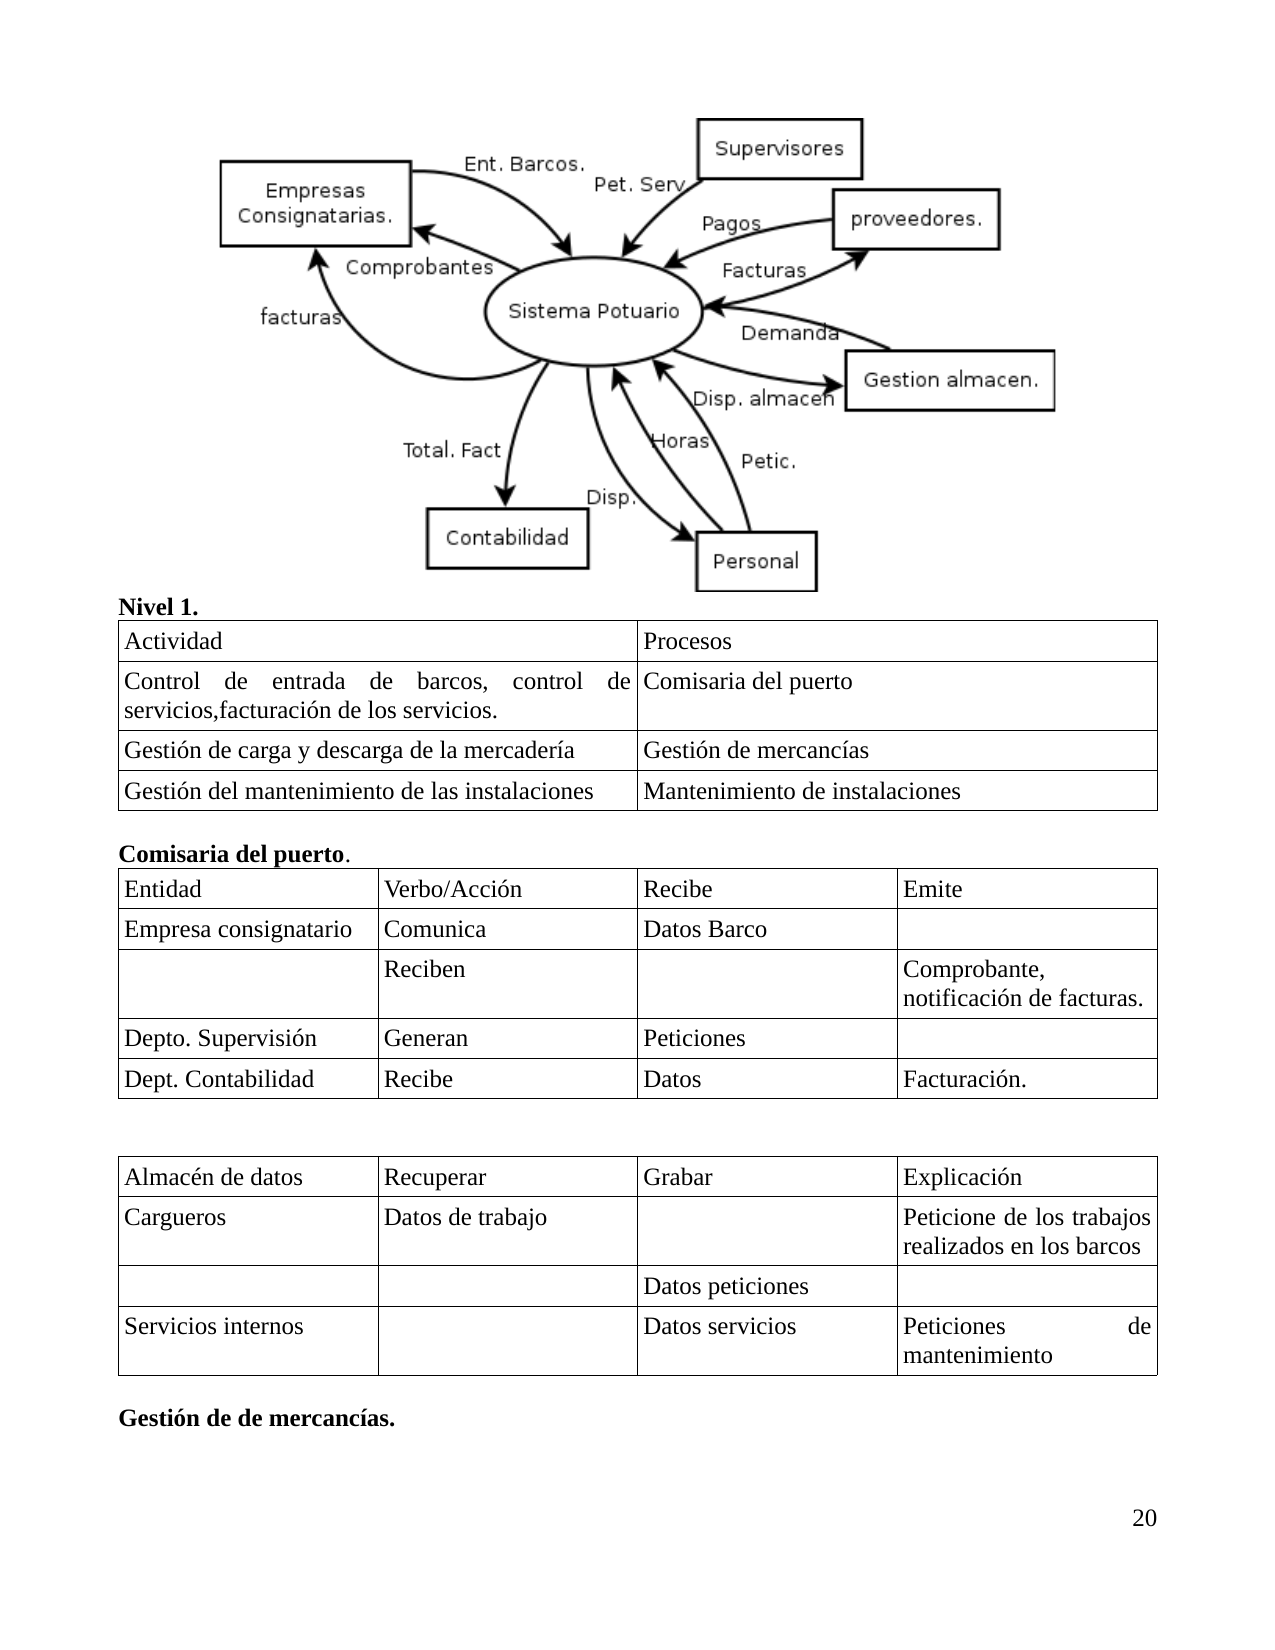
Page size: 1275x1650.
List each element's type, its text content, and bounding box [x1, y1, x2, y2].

table_cell Peticiones de mantenimiento [898, 1307, 1157, 1374]
table_header Recibe [638, 869, 897, 908]
table_cell Datos de trabajo [379, 1197, 637, 1265]
table_cell Control de entrada de barcos, control de servicios,facturación de los servicios. [119, 662, 637, 730]
table_header Almacén de datos [119, 1157, 378, 1196]
table_header Actividad [119, 621, 637, 661]
table_cell Datos Barco [638, 909, 897, 948]
table_cell [638, 1197, 897, 1265]
table_header Verbo/Acción [379, 869, 637, 908]
table_cell Comprobante, notificación de facturas. [898, 950, 1157, 1018]
table_cell Datos [638, 1059, 897, 1098]
table_cell [898, 1266, 1157, 1306]
table_cell [638, 950, 897, 1018]
table_cell Peticione de los trabajos realizados en los barcos [898, 1197, 1157, 1265]
table_cell Servicios internos [119, 1307, 378, 1374]
table_header Procesos [638, 621, 1157, 661]
table_cell Comisaria del puerto [638, 662, 1157, 730]
table_cell Dept. Contabilidad [119, 1059, 378, 1098]
table_header Emite [898, 869, 1157, 908]
table_header Grabar [638, 1157, 897, 1196]
table_cell [898, 1019, 1157, 1058]
table_cell [379, 1266, 637, 1306]
table_cell Depto. Supervisión [119, 1019, 378, 1058]
table_cell Mantenimiento de instalaciones [638, 771, 1157, 810]
table_header Entidad [119, 869, 378, 908]
table_cell [379, 1307, 637, 1374]
table_cell Datos servicios [638, 1307, 897, 1374]
table_cell Peticiones [638, 1019, 897, 1058]
table_header Explicación [898, 1157, 1157, 1196]
picture [219, 118, 1056, 592]
table_cell Gestión de carga y descarga de la mercadería [119, 731, 637, 770]
table_cell Generan [379, 1019, 637, 1058]
table_cell [898, 909, 1157, 948]
table_cell Gestión de mercancías [638, 731, 1157, 770]
table_cell [119, 950, 378, 1018]
table_cell Datos peticiones [638, 1266, 897, 1306]
table_cell Facturación. [898, 1059, 1157, 1098]
table_cell Reciben [379, 950, 637, 1018]
table_header Recuperar [379, 1157, 637, 1196]
text Nivel 1. [118, 118, 1157, 620]
text Gestión de de mercancías. [118, 1403, 1157, 1432]
table_cell Empresa consignatario [119, 909, 378, 948]
table_cell Cargueros [119, 1197, 378, 1265]
table_cell Gestión del mantenimiento de las instalaciones [119, 771, 637, 810]
table_cell Comunica [379, 909, 637, 948]
table_cell Recibe [379, 1059, 637, 1098]
text Comisaria del puerto. [118, 839, 1157, 868]
table_cell [119, 1266, 378, 1306]
